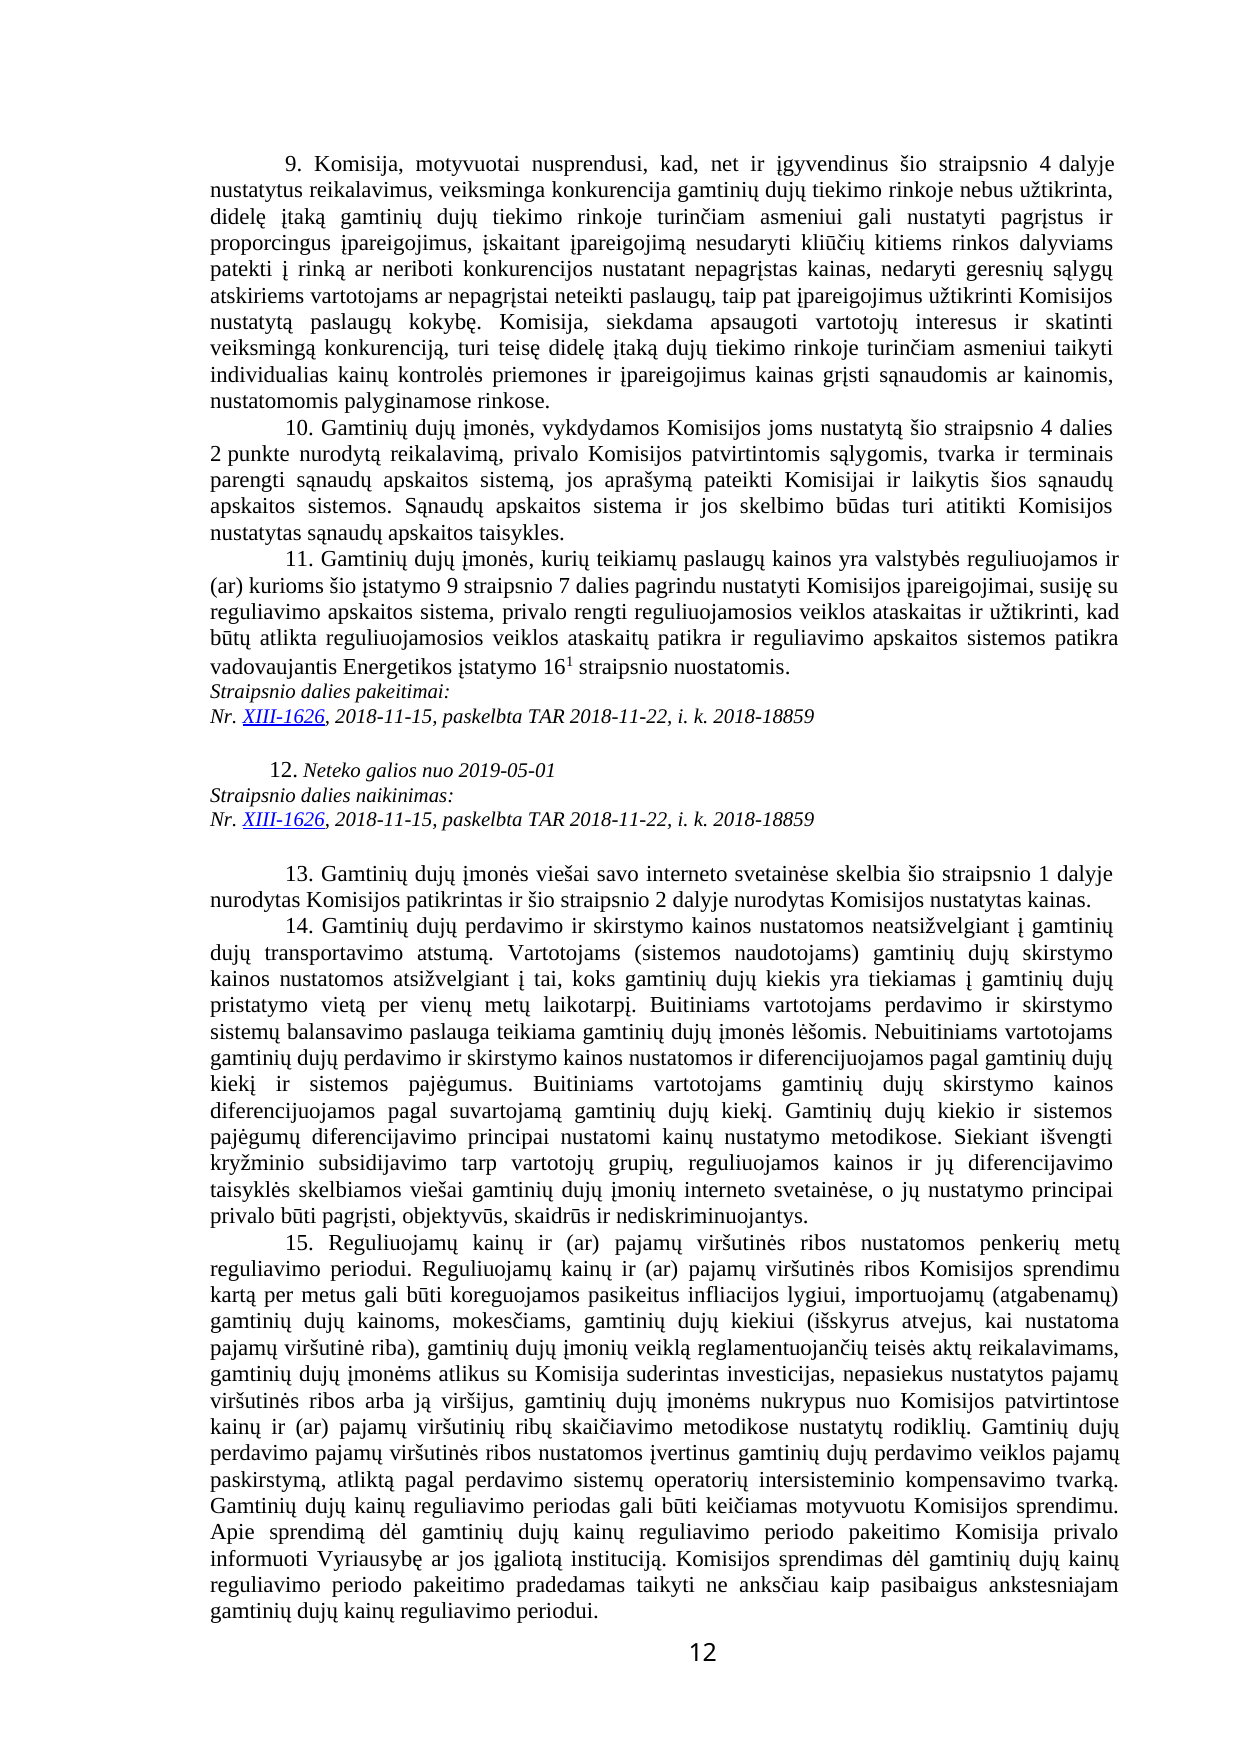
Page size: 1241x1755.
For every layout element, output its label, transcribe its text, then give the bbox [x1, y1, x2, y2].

text 9. Komisija, motyvuotai nusprendusi, kad, net ir įgyvendinus šio straipsnio 4 dalyje nustatytus reikalavimus, veiksminga konkurencija gamtinių dujų tiekimo rinkoje nebus užtikrinta, didelę įtaką gamtinių dujų tiekimo rinkoje turinčiam asmeniui gali nustatyti pagrįstus ir proporcingus įpareigojimus, įskaitant įpareigojimą nesudaryti kliūčių kitiems rinkos dalyviams patekti į rinką ar neriboti konkurencijos nustatant nepagrįstas kainas, nedaryti geresnių sąlygų atskiriems vartotojams ar nepagrįstai neteikti paslaugų, taip pat įpareigojimus užtikrinti Komisijos nustatytą paslaugų kokybę. Komisija, siekdama apsaugoti vartotojų interesus ir skatinti veiksmingą konkurenciją, turi teisę didelę įtaką dujų tiekimo rinkoje turinčiam asmeniui taikyti individualias kainų kontrolės priemones ir įpareigojimus kainas grįsti sąnaudomis ar kainomis, nustatomomis palyginamose rinkose. [210, 150, 1114, 413]
text Straipsnio dalies pakeitimai: [210, 679, 1120, 703]
text 13. Gamtinių dujų įmonės viešai savo interneto svetainėse skelbia šio straipsnio 1 dalyje nurodytas Komisijos patikrintas ir šio straipsnio 2 dalyje nurodytas Komisijos nustatytas kainas. [210, 859, 1114, 912]
text Straipsnio dalies naikinimas: [210, 783, 1120, 807]
text 11. Gamtinių dujų įmonės, kurių teikiamų paslaugų kainos yra valstybės reguliuojamos ir (ar) kurioms šio įstatymo 9 straipsnio 7 dalies pagrindu nustatyti Komisijos įpareigojimai, susiję su reguliavimo apskaitos sistema, privalo rengti reguliuojamosios veiklos ataskaitas ir užtikrinti, kad būtų atlikta reguliuojamosios veiklos ataskaitų patikra ir reguliavimo apskaitos sistemos patikra vadovaujantis Energetikos įstatymo 161 straipsnio nuostatomis. [210, 545, 1120, 679]
text 12. Neteko galios nuo 2019-05-01 [210, 756, 1120, 783]
text 10. Gamtinių dujų įmonės, vykdydamos Komisijos joms nustatytą šio straipsnio 4 dalies 2 punkte nurodytą reikalavimą, privalo Komisijos patvirtintomis sąlygomis, tvarka ir terminais parengti sąnaudų apskaitos sistemą, jos aprašymą pateikti Komisijai ir laikytis šios sąnaudų apskaitos sistemos. Sąnaudų apskaitos sistema ir jos skelbimo būdas turi atitikti Komisijos nustatytas sąnaudų apskaitos taisykles. [210, 413, 1114, 545]
text 15. Reguliuojamų kainų ir (ar) pajamų viršutinės ribos nustatomos penkerių metų reguliavimo periodui. Reguliuojamų kainų ir (ar) pajamų viršutinės ribos Komisijos sprendimu kartą per metus gali būti koreguojamos pasikeitus infliacijos lygiui, importuojamų (atgabenamų) gamtinių dujų kainoms, mokesčiams, gamtinių dujų kiekiui (išskyrus atvejus, kai nustatoma pajamų viršutinė riba), gamtinių dujų įmonių veiklą reglamentuojančių teisės aktų reikalavimams, gamtinių dujų įmonėms atlikus su Komisija suderintas investicijas, nepasiekus nustatytos pajamų viršutinės ribos arba ją viršijus, gamtinių dujų įmonėms nukrypus nuo Komisijos patvirtintose kainų ir (ar) pajamų viršutinių ribų skaičiavimo metodikose nustatytų rodiklių. Gamtinių dujų perdavimo pajamų viršutinės ribos nustatomos įvertinus gamtinių dujų perdavimo veiklos pajamų paskirstymą, atliktą pagal perdavimo sistemų operatorių intersisteminio kompensavimo tvarką. Gamtinių dujų kainų reguliavimo periodas gali būti keičiamas motyvuotu Komisijos sprendimu. Apie sprendimą dėl gamtinių dujų kainų reguliavimo periodo pakeitimo Komisija privalo informuoti Vyriausybę ar jos įgaliotą instituciją. Komisijos sprendimas dėl gamtinių dujų kainų reguliavimo periodo pakeitimo pradedamas taikyti ne anksčiau kaip pasibaigus ankstesniajam gamtinių dujų kainų reguliavimo periodui. [210, 1228, 1120, 1624]
text Nr. XIII-1626, 2018-11-15, paskelbta TAR 2018-11-22, i. k. 2018-18859 [210, 703, 1120, 728]
text Nr. XIII-1626, 2018-11-15, paskelbta TAR 2018-11-22, i. k. 2018-18859 [210, 807, 1120, 831]
text 14. Gamtinių dujų perdavimo ir skirstymo kainos nustatomos neatsižvelgiant į gamtinių dujų transportavimo atstumą. Vartotojams (sistemos naudotojams) gamtinių dujų skirstymo kainos nustatomos atsižvelgiant į tai, koks gamtinių dujų kiekis yra tiekiamas į gamtinių dujų pristatymo vietą per vienų metų laikotarpį. Buitiniams vartotojams perdavimo ir skirstymo sistemų balansavimo paslauga teikiama gamtinių dujų įmonės lėšomis. Nebuitiniams vartotojams gamtinių dujų perdavimo ir skirstymo kainos nustatomos ir diferencijuojamos pagal gamtinių dujų kiekį ir sistemos pajėgumus. Buitiniams vartotojams gamtinių dujų skirstymo kainos diferencijuojamos pagal suvartojamą gamtinių dujų kiekį. Gamtinių dujų kiekio ir sistemos pajėgumų diferencijavimo principai nustatomi kainų nustatymo metodikose. Siekiant išvengti kryžminio subsidijavimo tarp vartotojų grupių, reguliuojamos kainos ir jų diferencijavimo taisyklės skelbiamos viešai gamtinių dujų įmonių interneto svetainėse, o jų nustatymo principai privalo būti pagrįsti, objektyvūs, skaidrūs ir nediskriminuojantys. [210, 912, 1114, 1228]
